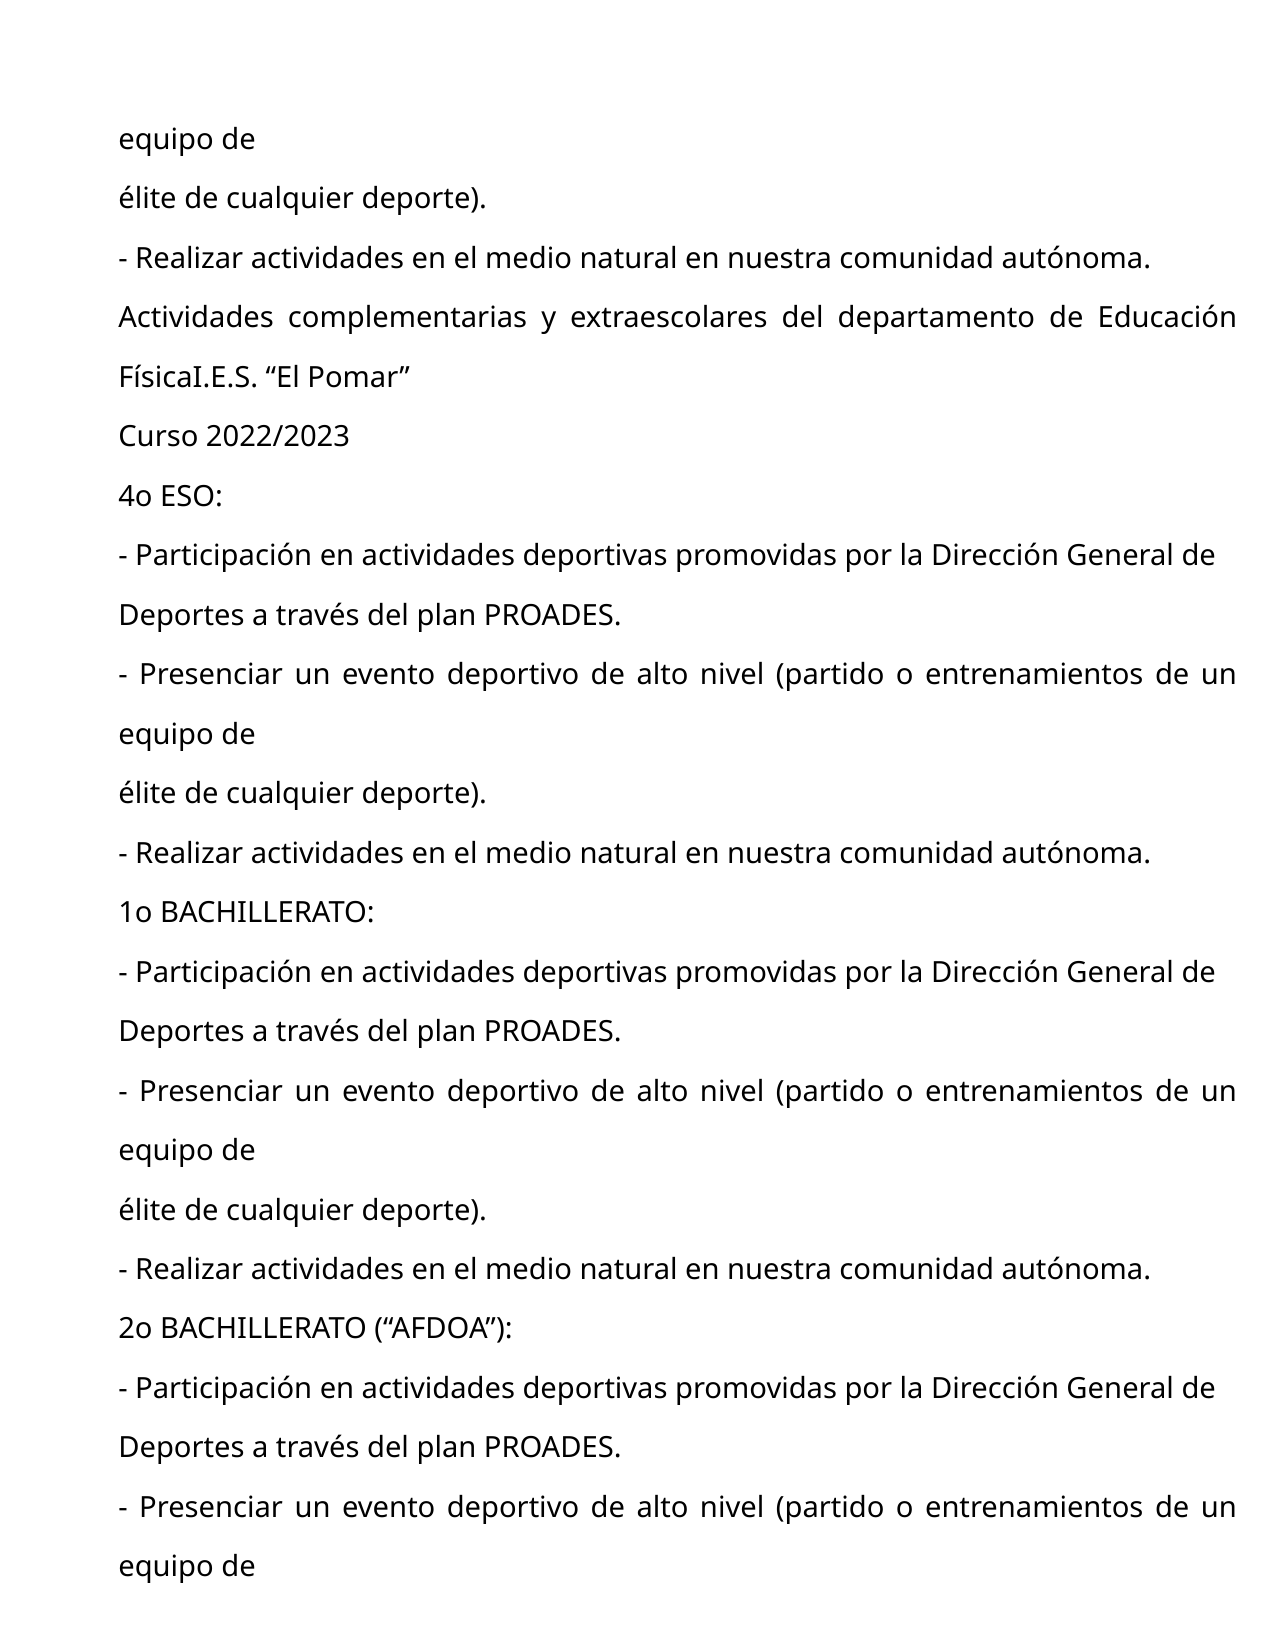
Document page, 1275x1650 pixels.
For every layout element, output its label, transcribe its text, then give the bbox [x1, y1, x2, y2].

text equipo de [118, 118, 1238, 158]
text 4o ESO: [118, 475, 1238, 515]
text - Participación en actividades deportivas promovidas por la Dirección General de [118, 534, 1238, 574]
text - Participación en actividades deportivas promovidas por la Dirección General de [118, 1367, 1238, 1407]
text élite de cualquier deporte). [118, 178, 1238, 217]
text - Realizar actividades en el medio natural en nuestra comunidad autónoma. [118, 832, 1238, 872]
text 1o BACHILLERATO: [118, 891, 1238, 931]
text élite de cualquier deporte). [118, 772, 1238, 812]
text Actividades complementarias y extraescolares del departamento de Educación FísicaI.E.S. “El Pomar” [118, 297, 1238, 396]
text - Presenciar un evento deportivo de alto nivel (partido o entrenamientos de un equipo de [118, 1070, 1238, 1169]
text élite de cualquier deporte). [118, 1189, 1238, 1228]
text Deportes a través del plan PROADES. [118, 1427, 1238, 1466]
text - Realizar actividades en el medio natural en nuestra comunidad autónoma. [118, 237, 1238, 277]
text Curso 2022/2023 [118, 416, 1238, 455]
text - Participación en actividades deportivas promovidas por la Dirección General de [118, 951, 1238, 991]
text - Realizar actividades en el medio natural en nuestra comunidad autónoma. [118, 1248, 1238, 1288]
text 2o BACHILLERATO (“AFDOA”): [118, 1308, 1238, 1347]
text - Presenciar un evento deportivo de alto nivel (partido o entrenamientos de un equipo de [118, 1486, 1238, 1585]
text Deportes a través del plan PROADES. [118, 1010, 1238, 1050]
text Deportes a través del plan PROADES. [118, 594, 1238, 634]
text - Presenciar un evento deportivo de alto nivel (partido o entrenamientos de un equipo de [118, 653, 1238, 753]
